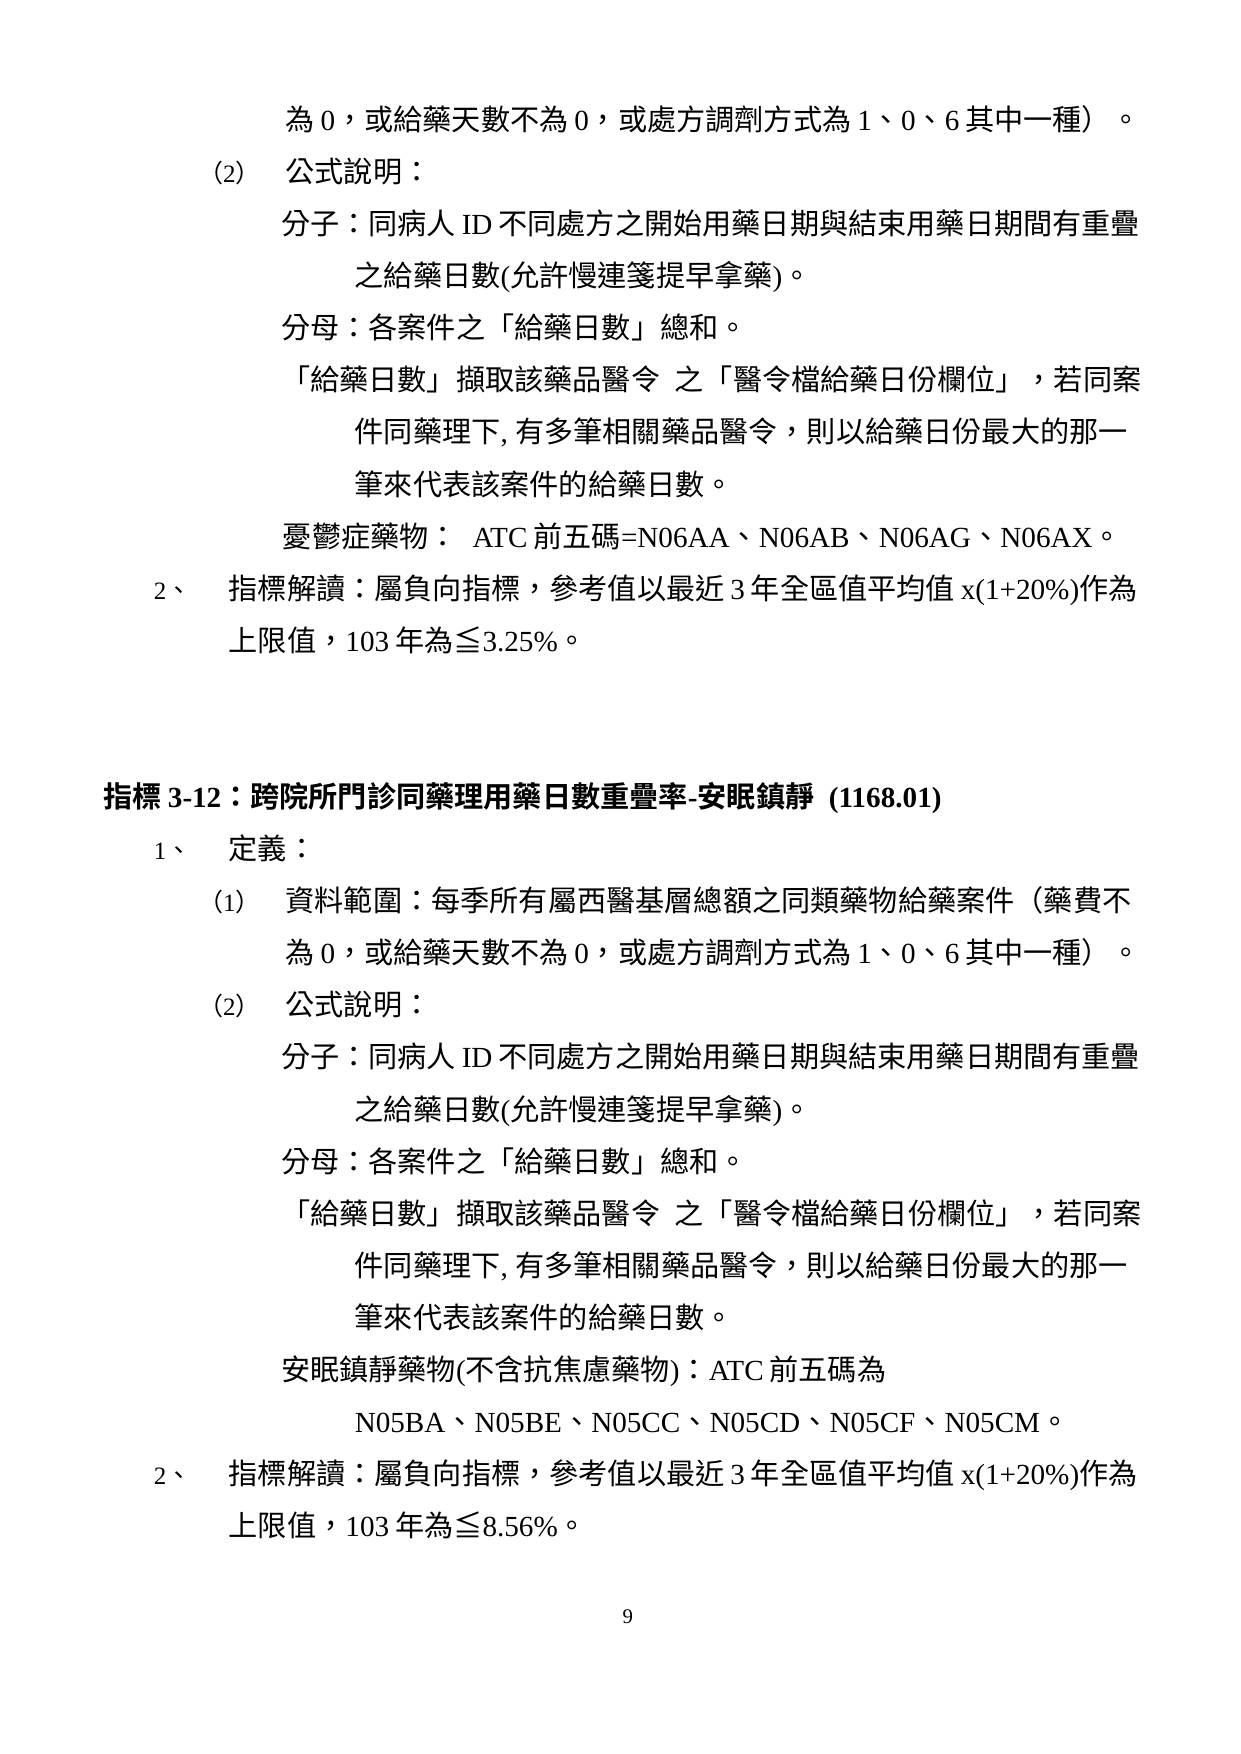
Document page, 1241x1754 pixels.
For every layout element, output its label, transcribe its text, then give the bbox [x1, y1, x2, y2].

text 「給藥日數」擷取該藥品醫令 之「醫令檔給藥日份欄位」，若同案件同藥理下, 有多筆相關藥品醫令，則以給藥日份最大的那一筆來代表該案件的給藥日數。 [281, 349, 1152, 505]
list 公式說明： [198, 141, 1152, 193]
list 為0，或給藥天數不為0，或處方調劑方式為1、0、6其中一種）。 [198, 89, 1152, 141]
text  憂鬱症藥物： ATC前五碼=N06AA、N06AB、N06AG、N06AX。 [209, 505, 1152, 557]
text 指標3-12：跨院所門診同藥理用藥日數重疊率-安眠鎮靜 (1168.01) [103, 766, 1152, 818]
text 分子：同病人ID不同處方之開始用藥日期與結束用藥日期間有重疊之給藥日數(允許慢連箋提早拿藥)。 [281, 193, 1152, 297]
list 公式說明： [198, 974, 1152, 1026]
list 指標解讀：屬負向指標，參考值以最近3年全區值平均值x(1+20%)作為上限值，103年為≦8.56%。 [153, 1443, 1152, 1547]
list 指標解讀：屬負向指標，參考值以最近3年全區值平均值x(1+20%)作為上限值，103年為≦3.25%。 [153, 557, 1152, 662]
list 定義： [153, 818, 1152, 870]
text 「給藥日數」擷取該藥品醫令 之「醫令檔給藥日份欄位」，若同案件同藥理下, 有多筆相關藥品醫令，則以給藥日份最大的那一筆來代表該案件的給藥日數。 [281, 1182, 1152, 1339]
text 分母：各案件之「給藥日數」總和。 [281, 297, 1152, 349]
list 資料範圍：每季所有屬西醫基層總額之同類藥物給藥案件（藥費不為0，或給藥天數不為0，或處方調劑方式為1、0、6其中一種）。 [198, 870, 1152, 974]
text 分子：同病人ID不同處方之開始用藥日期與結束用藥日期間有重疊之給藥日數(允許慢連箋提早拿藥)。 [281, 1026, 1152, 1130]
text 安眠鎮靜藥物(不含抗焦慮藥物)：ATC前五碼為N05BA、N05BE、N05CC、N05CD、N05CF、N05CM。 [281, 1339, 1152, 1443]
text 分母：各案件之「給藥日數」總和。 [281, 1130, 1152, 1182]
